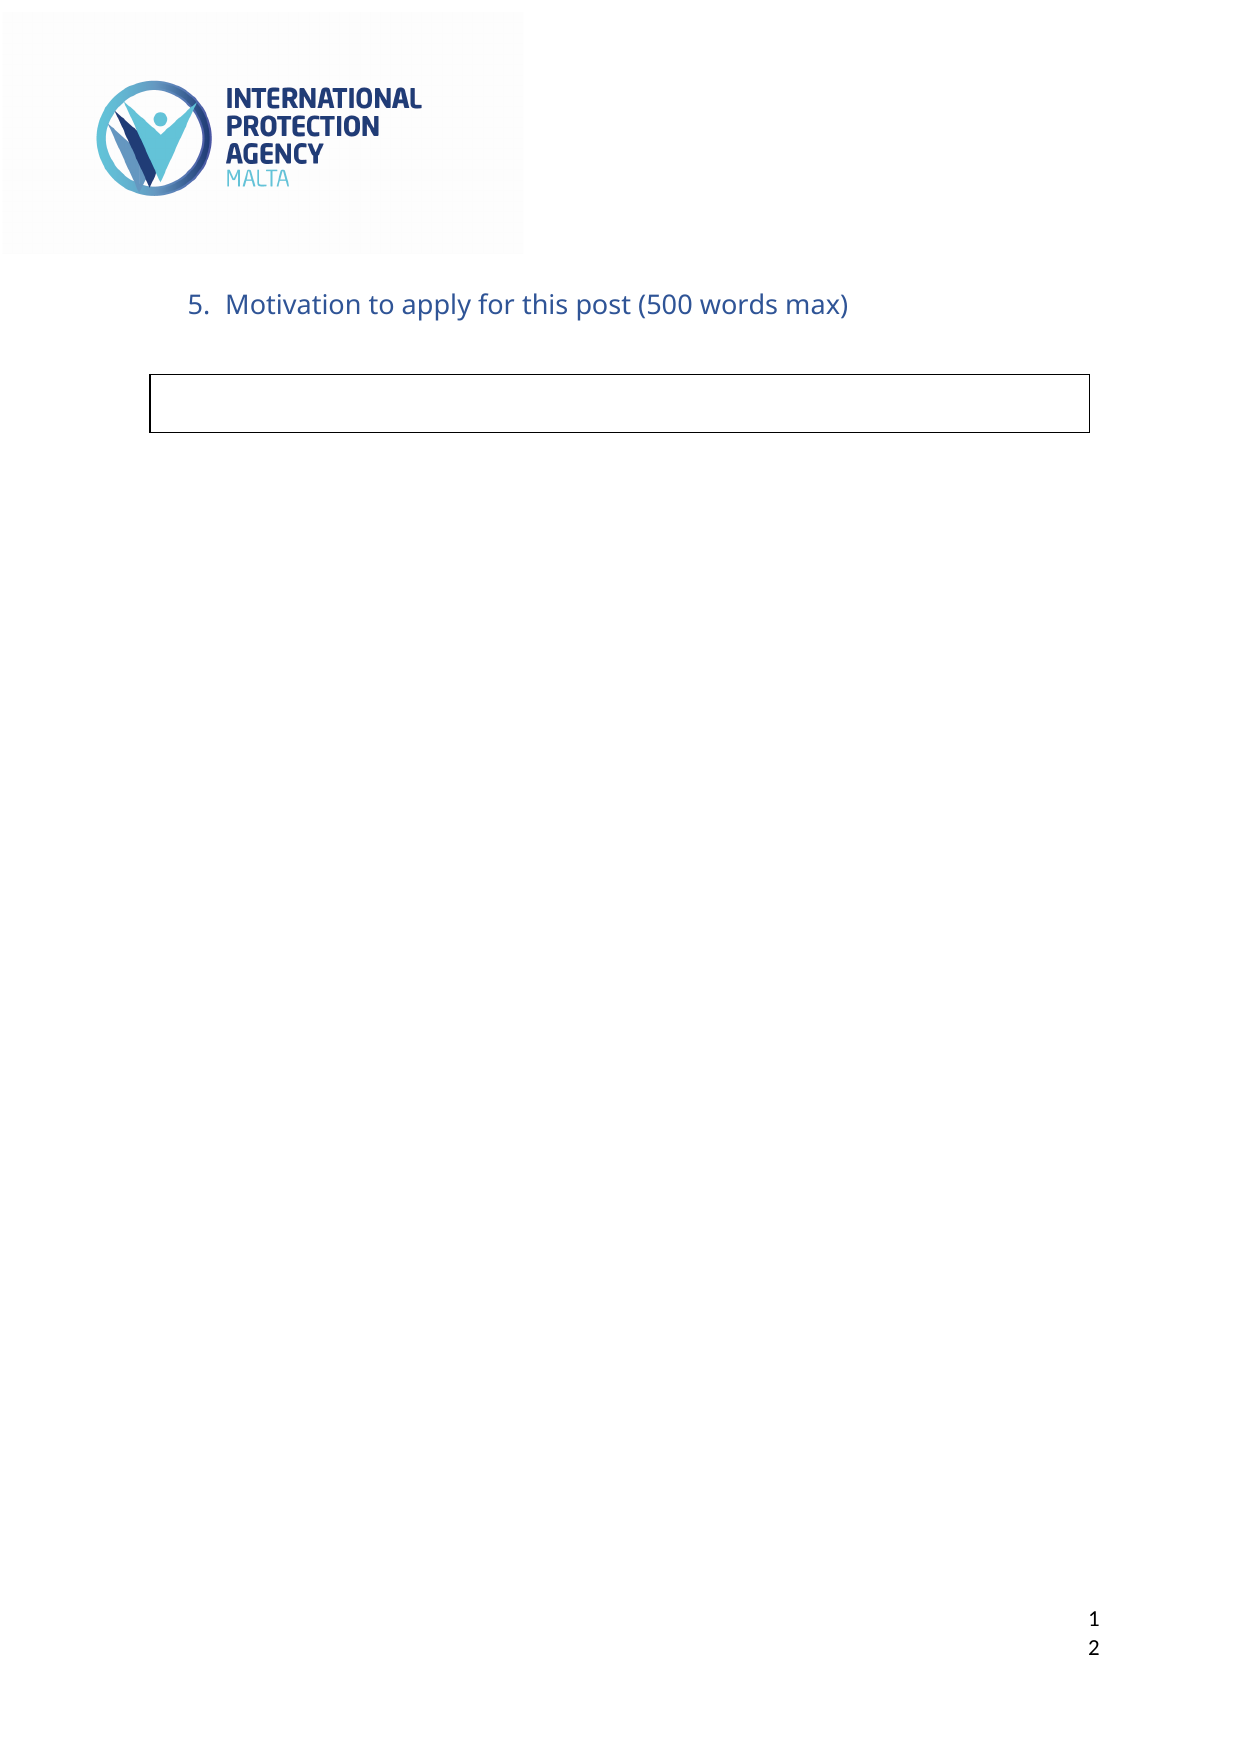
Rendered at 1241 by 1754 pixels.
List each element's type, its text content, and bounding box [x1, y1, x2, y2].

table_header [151, 375, 1089, 432]
subtitle Motivation to apply for this post (500 words max) [187, 286, 1090, 322]
